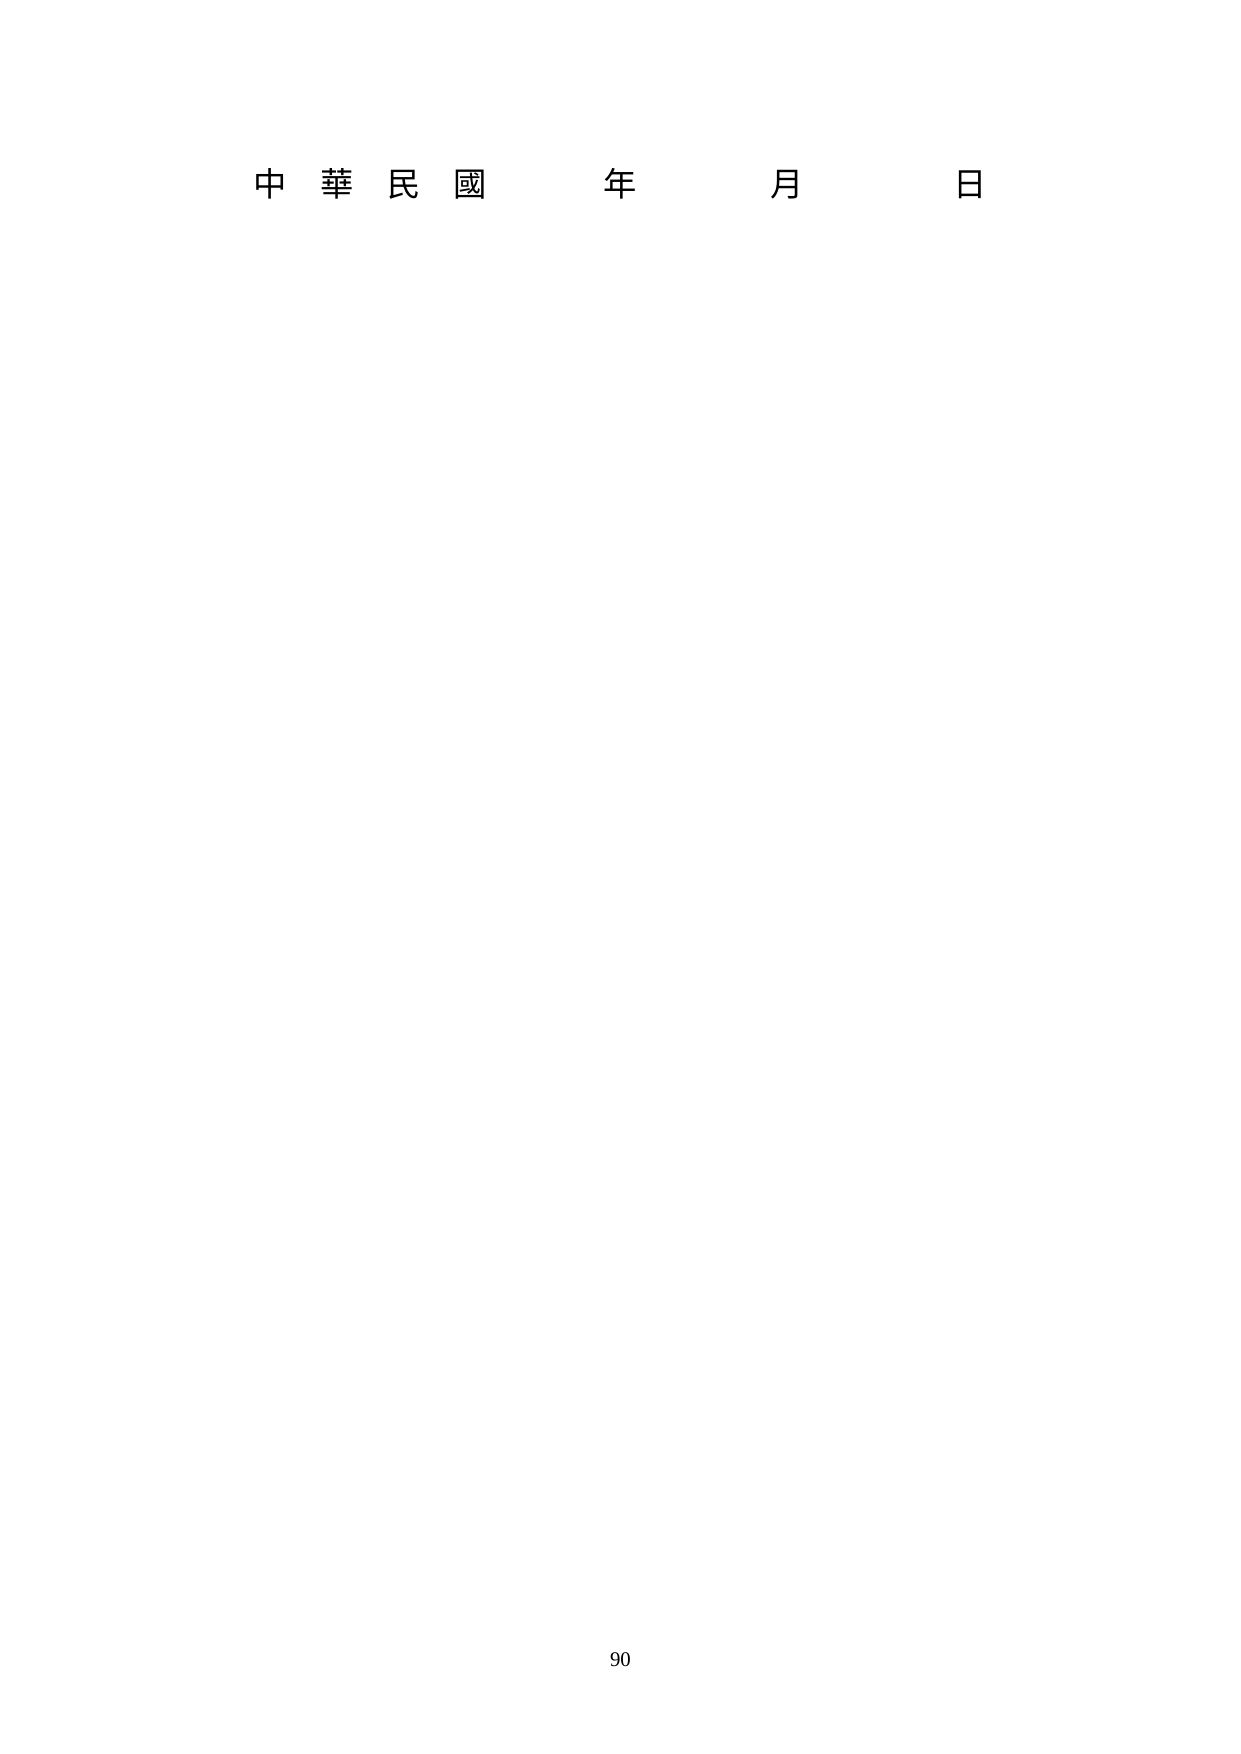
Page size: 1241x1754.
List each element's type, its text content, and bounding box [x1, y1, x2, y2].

text 中 華 民 國 年 月 日 [118, 140, 1122, 202]
